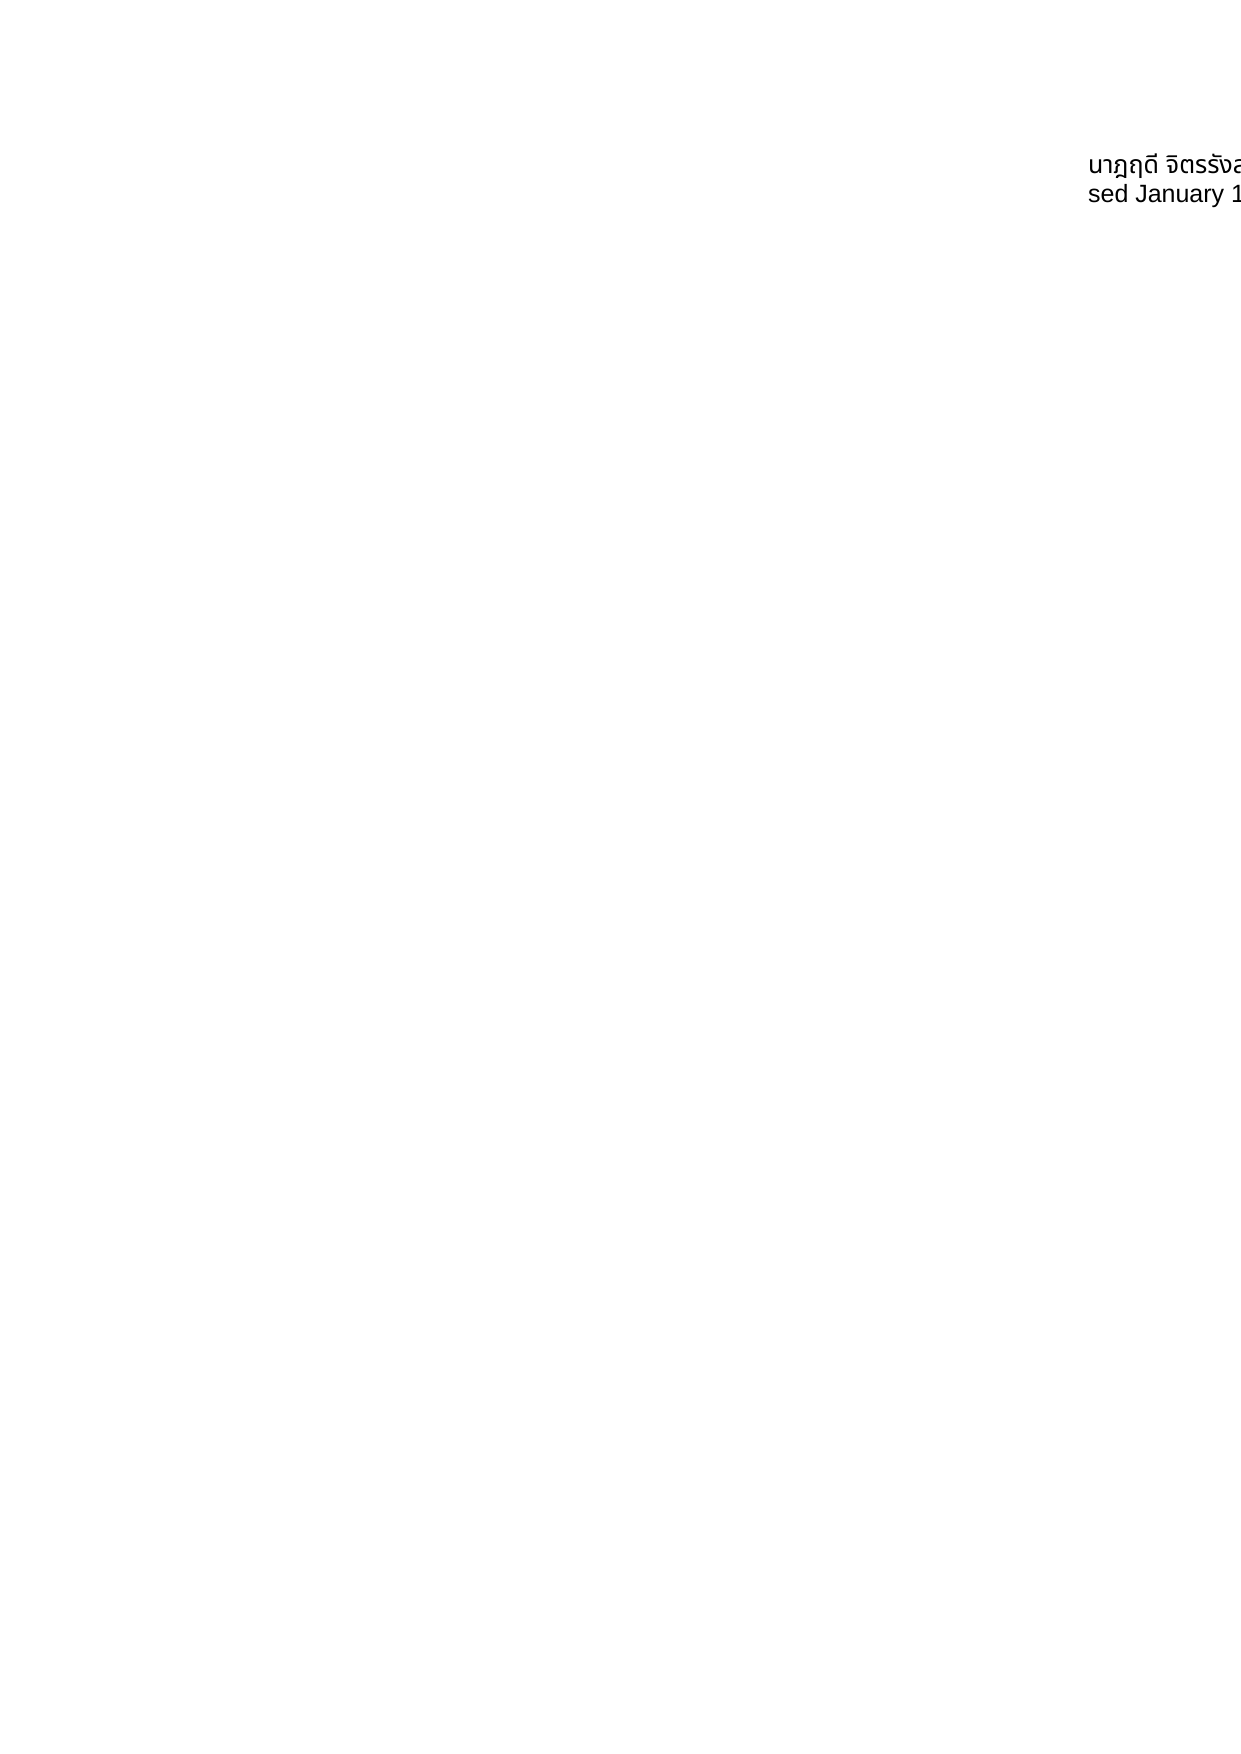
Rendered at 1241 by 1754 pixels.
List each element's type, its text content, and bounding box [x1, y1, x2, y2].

text นาฎฤดี จิตรรังสรรค์ . (2550). แนวทางการพัฒนาคุณภาพสถานศึกษาเอกชนโดยใช้แนวคิดการบริการงานสู่ความเป็นเลิศในทัศนะของผู้บริการสถานศึกษาเอกชนในจังหวัดสมุทรปราการและผู้ทรงคุณวุฒิ. มหาวิทยาลัยราชภัฏบ้านสมเด็จเจ้าพระยา. สำนักวิทยบริการและเทคโนโลยีสารสนเทศ, คลังข้อมูลดิจิทัล สำนักวิทยบริการและเทคโนโลยีสารสนเทศ, accessed January 14, 2026, http://202.29.54.157/s/library/item/1060 [1088, 150, 1240, 207]
